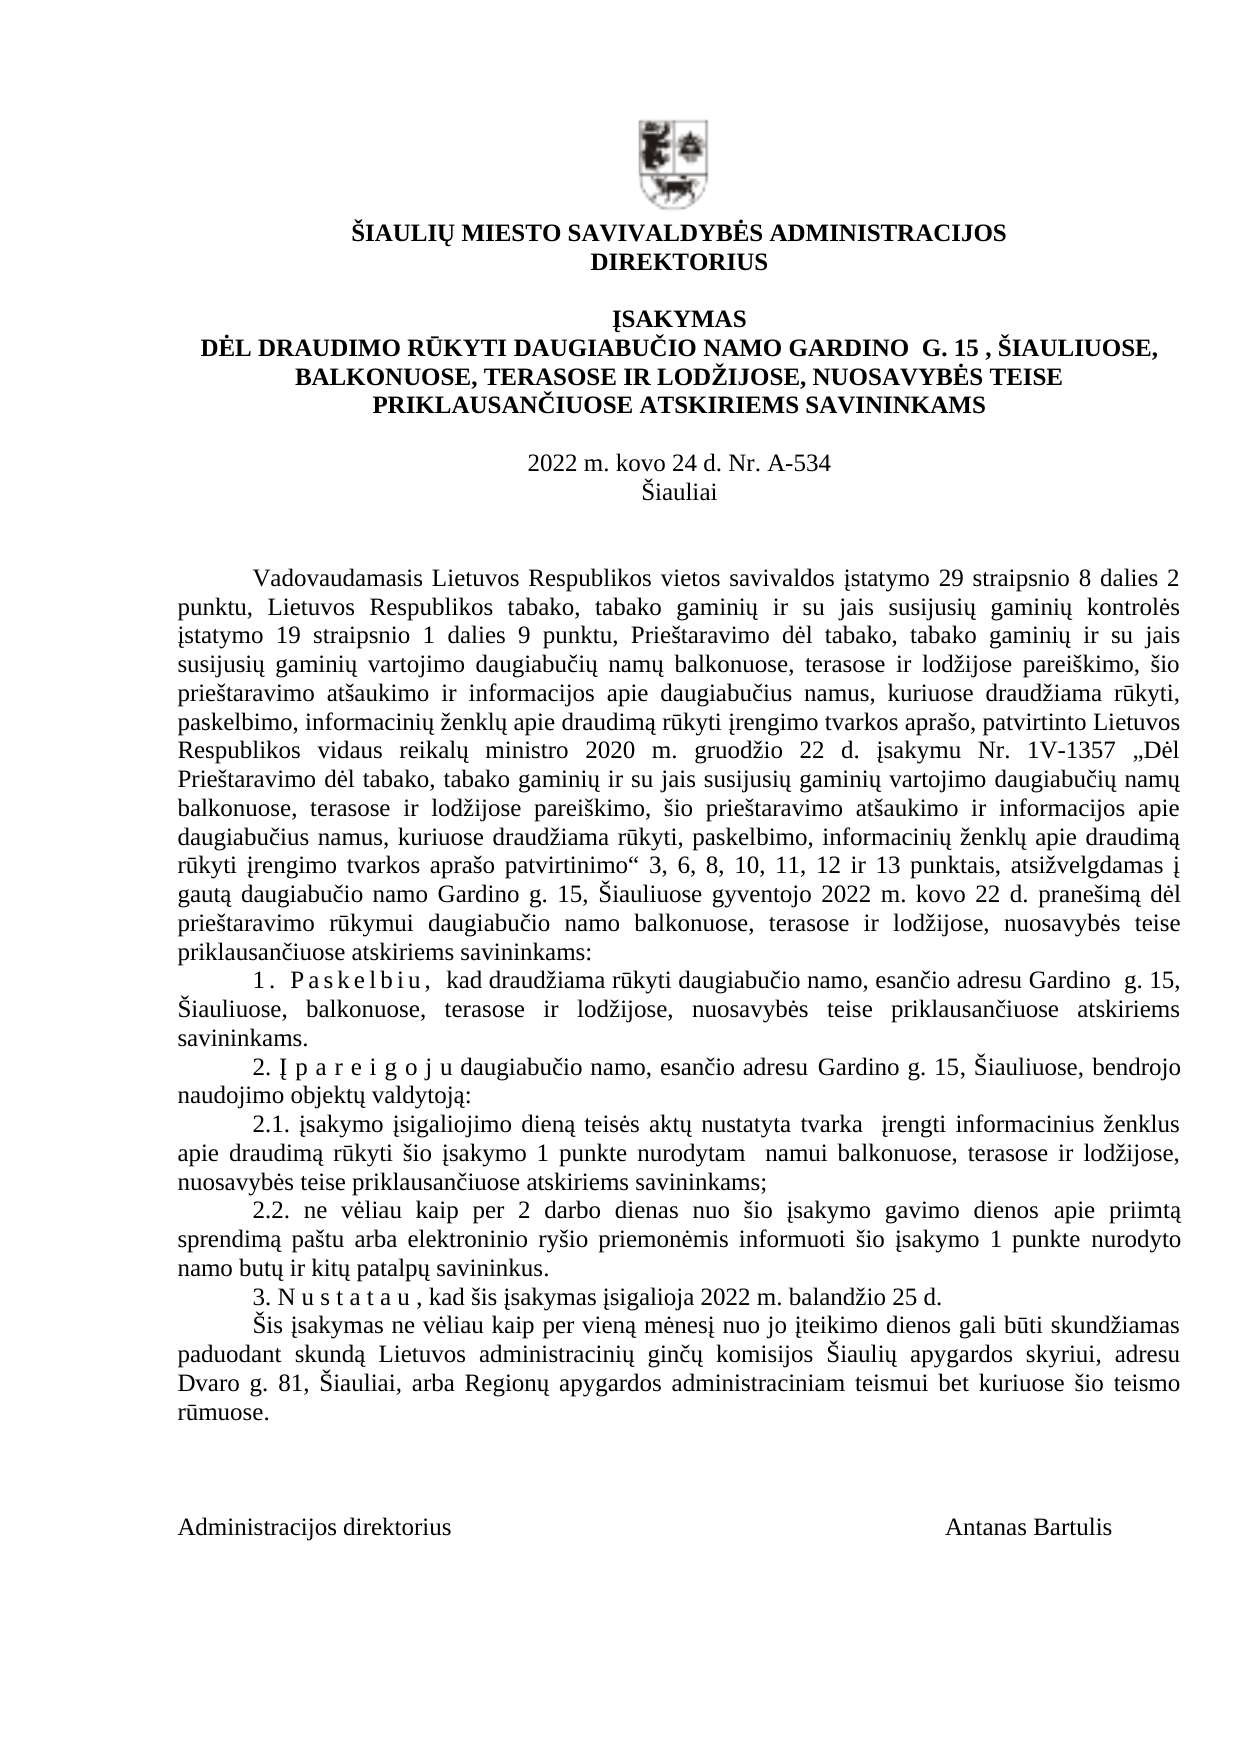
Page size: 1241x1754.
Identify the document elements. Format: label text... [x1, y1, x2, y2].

text 1. Paskelbiu, kad draudžiama rūkyti daugiabučio namo, esančio adresu Gardino g. 15, Šiauliuose, balkonuose, terasose ir lodžijose, nuosavybės teise priklausančiuose atskiriems savininkams. [177, 966, 1181, 1052]
text 2022 m. kovo 24 d. Nr. A-534 [177, 448, 1181, 477]
text Šiauliai [177, 477, 1181, 506]
text Šis įsakymas ne vėliau kaip per vieną mėnesį nuo jo įteikimo dienos gali būti skundžiamas paduodant skundą Lietuvos administracinių ginčų komisijos Šiaulių apygardos skyriui, adresu Dvaro g. 81, Šiauliai, arba Regionų apygardos administraciniam teismui bet kuriuose šio teismo rūmuose. [177, 1311, 1181, 1426]
text DIREKTORIUS [177, 247, 1181, 276]
text ŠIAULIŲ MIESTO SAVIVALDYBĖS ADMINISTRACIJOS [177, 218, 1181, 247]
text Administracijos direktorius Antanas Bartulis [177, 1512, 1181, 1541]
text 2. Į p a r e i g o j u daugiabučio namo, esančio adresu Gardino g. 15, Šiauliuose, bendrojo naudojimo objektų valdytoją: [177, 1052, 1181, 1109]
text 2.1. įsakymo įsigaliojimo dieną teisės aktų nustatyta tvarka įrengti informacinius ženklus apie draudimą rūkyti šio įsakymo 1 punkte nurodytam namui balkonuose, terasose ir lodžijose, nuosavybės teise priklausančiuose atskiriems savininkams; [177, 1109, 1181, 1196]
text 3. Nustatau, kad šis įsakymas įsigalioja 2022 m. balandžio 25 d. [177, 1282, 1181, 1311]
text DĖL DRAUDIMO RŪKYTI DAUGIABUČIO NAMO GARDINO G. 15 , ŠIAULIUOSE, BALKONUOSE, TERASOSE IR LODŽIJOSE, NUOSAVYBĖS TEISE PRIKLAUSANČIUOSE ATSKIRIEMS SAVININKAMS [177, 333, 1181, 419]
text ĮSAKYMAS [177, 304, 1181, 333]
text 2.2. ne vėliau kaip per 2 darbo dienas nuo šio įsakymo gavimo dienos apie priimtą sprendimą paštu arba elektroninio ryšio priemonėmis informuoti šio įsakymo 1 punkte nurodyto namo butų ir kitų patalpų savininkus. [177, 1196, 1181, 1282]
text Vadovaudamasis Lietuvos Respublikos vietos savivaldos įstatymo 29 straipsnio 8 dalies 2 punktu, Lietuvos Respublikos tabako, tabako gaminių ir su jais susijusių gaminių kontrolės įstatymo 19 straipsnio 1 dalies 9 punktu, Prieštaravimo dėl tabako, tabako gaminių ir su jais susijusių gaminių vartojimo daugiabučių namų balkonuose, terasose ir lodžijose pareiškimo, šio prieštaravimo atšaukimo ir informacijos apie daugiabučius namus, kuriuose draudžiama rūkyti, paskelbimo, informacinių ženklų apie draudimą rūkyti įrengimo tvarkos aprašo, patvirtinto Lietuvos Respublikos vidaus reikalų ministro 2020 m. gruodžio 22 d. įsakymu Nr. 1V-1357 „Dėl Prieštaravimo dėl tabako, tabako gaminių ir su jais susijusių gaminių vartojimo daugiabučių namų balkonuose, terasose ir lodžijose pareiškimo, šio prieštaravimo atšaukimo ir informacijos apie daugiabučius namus, kuriuose draudžiama rūkyti, paskelbimo, informacinių ženklų apie draudimą rūkyti įrengimo tvarkos aprašo patvirtinimo“ 3, 6, 8, 10, 11, 12 ir 13 punktais, atsižvelgdamas į gautą daugiabučio namo Gardino g. 15, Šiauliuose gyventojo 2022 m. kovo 22 d. pranešimą dėl prieštaravimo rūkymui daugiabučio namo balkonuose, terasose ir lodžijose, nuosavybės teise priklausančiuose atskiriems savininkams: [177, 563, 1181, 966]
